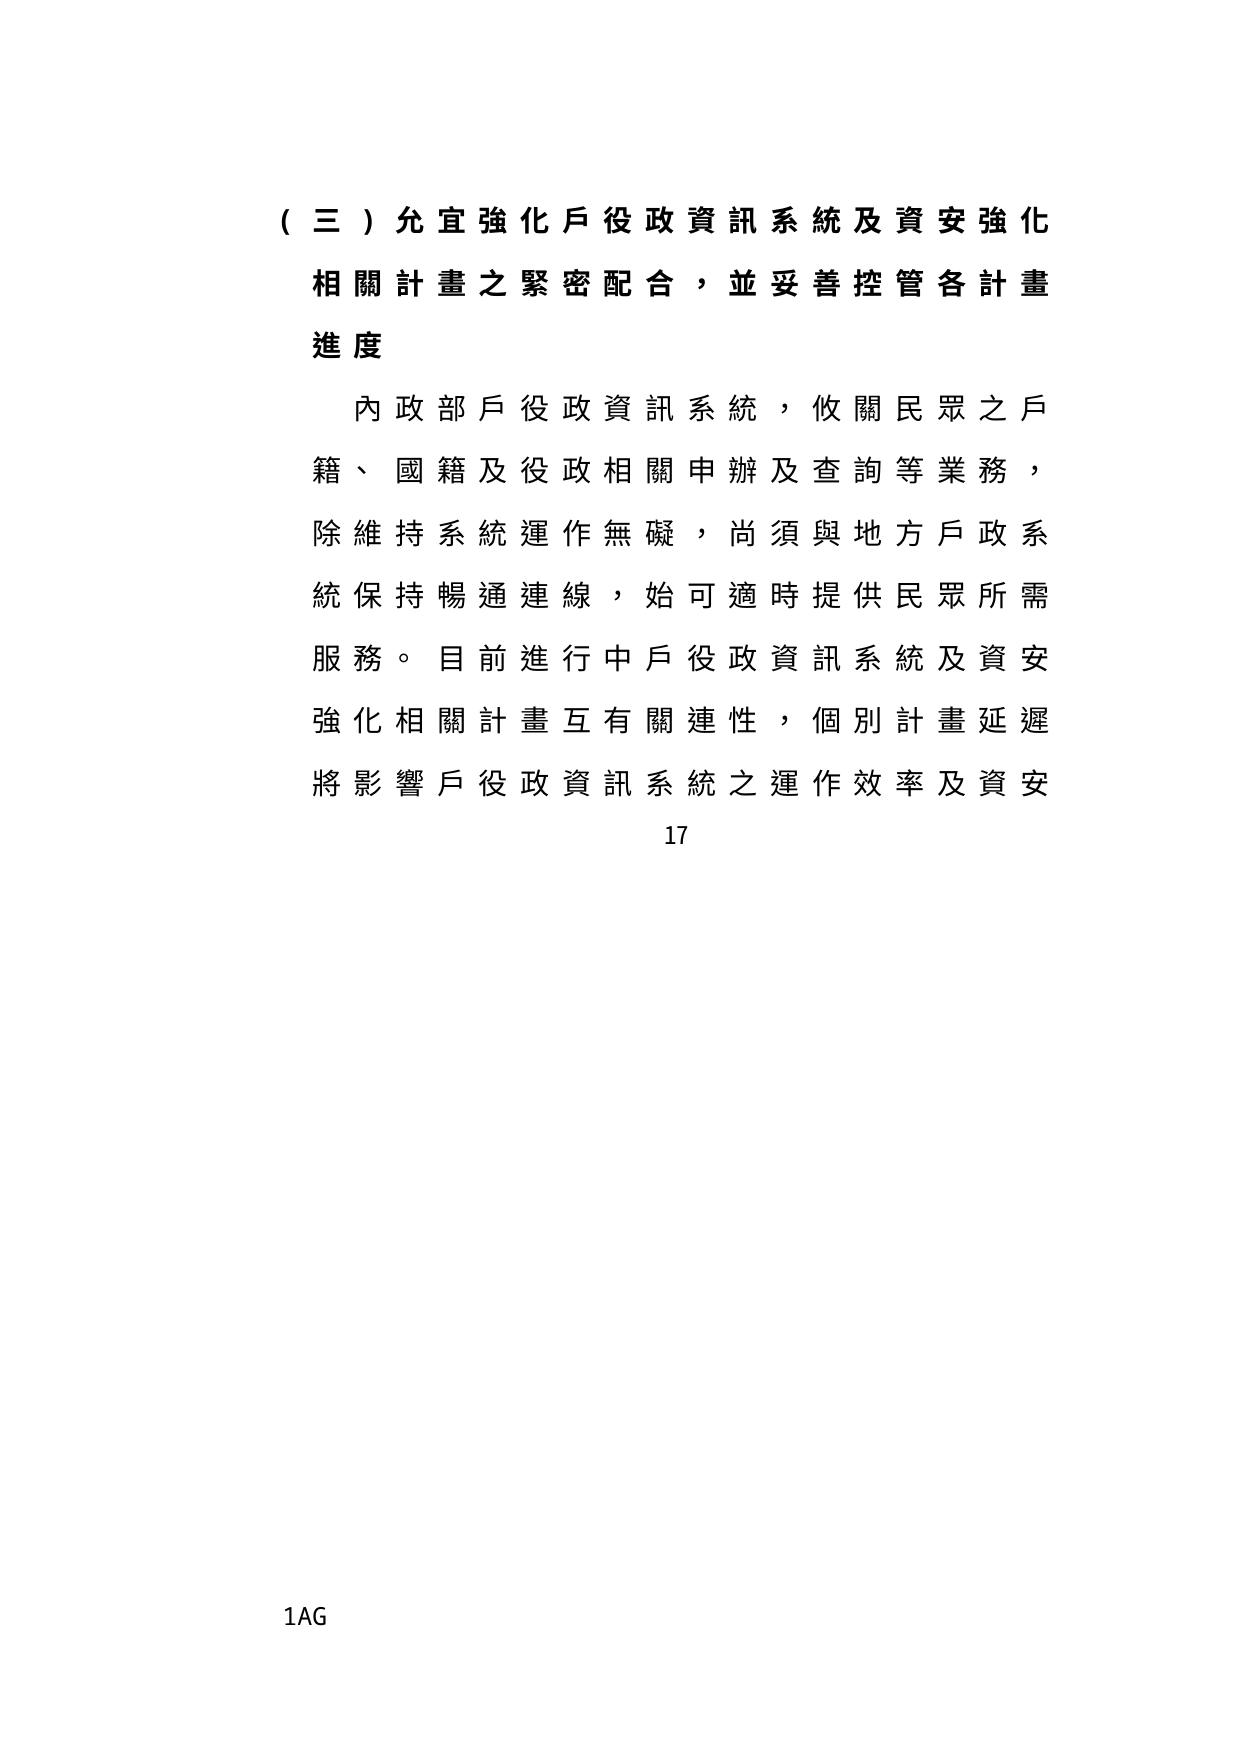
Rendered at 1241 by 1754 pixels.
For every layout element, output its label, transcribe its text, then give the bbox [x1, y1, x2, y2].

text (三)允宜強化戶役政資訊系統及資安強化相關計畫之緊密配合，並妥善控管各計畫進度 [240, 177, 1056, 365]
text 內政部戶役政資訊系統，攸關民眾之戶籍、國籍及役政相關申辦及查詢等業務，除維持系統運作無礙，尚須與地方戶政系統保持暢通連線，始可適時提供民眾所需服務。目前進行中戶役政資訊系統及資安強化相關計畫互有關連性，個別計畫延遲將影響戶役政資訊系統之運作效率及資安 [269, 365, 1056, 802]
